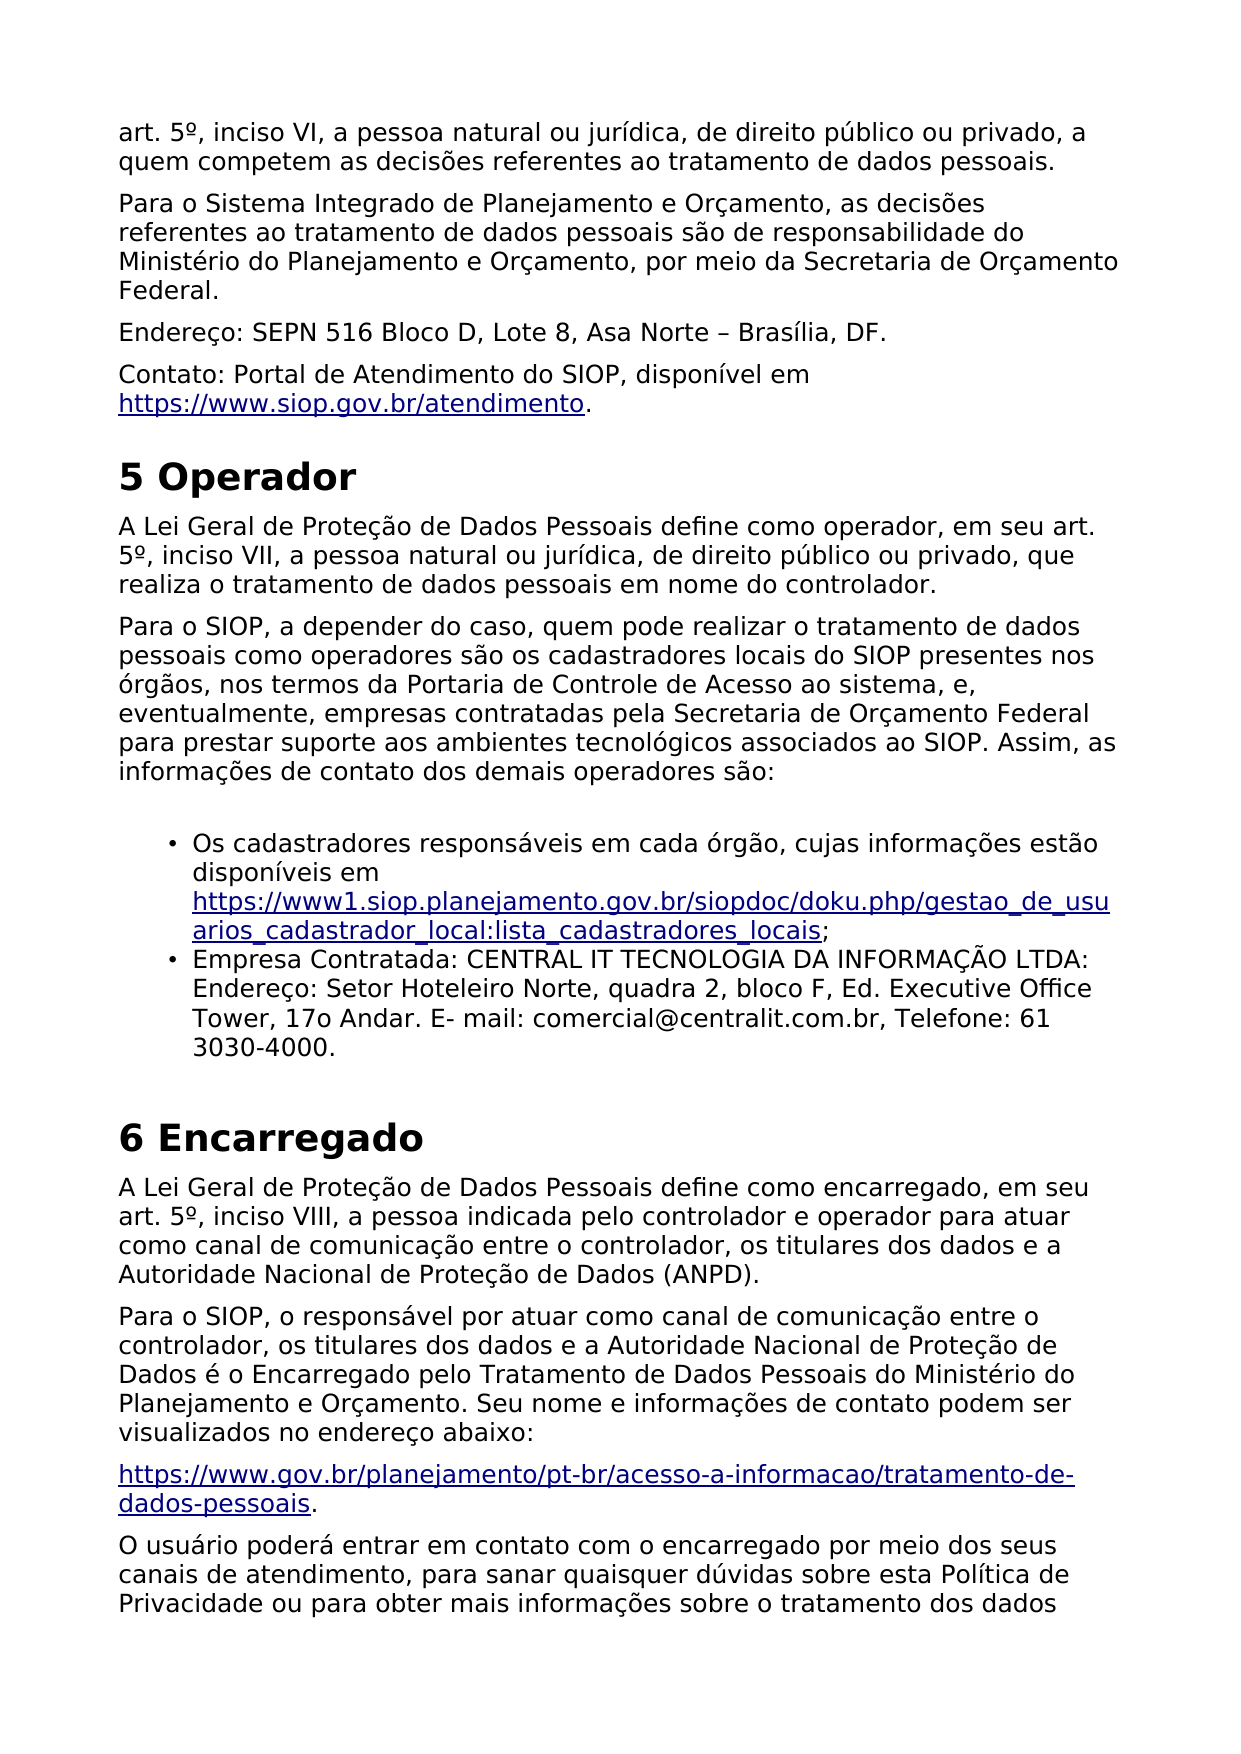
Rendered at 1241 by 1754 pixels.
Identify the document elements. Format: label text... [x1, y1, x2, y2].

subtitle 5 Operador [118, 456, 1122, 499]
text Para o SIOP, a depender do caso, quem pode realizar o tratamento de dados pessoais como operadores são os cadastradores locais do SIOP presentes nos órgãos, nos termos da Portaria de Controle de Acesso ao sistema, e, eventualmente, empresas contratadas pela Secretaria de Orçamento Federal para prestar suporte aos ambientes tecnológicos associados ao SIOP. Assim, as informações de contato dos demais operadores são: [118, 612, 1122, 787]
text art. 5º, inciso VI, a pessoa natural ou jurídica, de direito público ou privado, a quem competem as decisões referentes ao tratamento de dados pessoais. [118, 118, 1122, 176]
list Empresa Contratada: CENTRAL IT TECNOLOGIA DA INFORMAÇÃO LTDA: Endereço: Setor Hoteleiro Norte, quadra 2, bloco F, Ed. Executive Office Tower, 17o Andar. E- mail: comercial@centralit.com.br, Telefone: 61 3030-4000. [177, 945, 1122, 1062]
text A Lei Geral de Proteção de Dados Pessoais define como encarregado, em seu art. 5º, inciso VIII, a pessoa indicada pelo controlador e operador para atuar como canal de comunicação entre o controlador, os titulares dos dados e a Autoridade Nacional de Proteção de Dados (ANPD). [118, 1173, 1122, 1289]
text Para o SIOP, o responsável por atuar como canal de comunicação entre o controlador, os titulares dos dados e a Autoridade Nacional de Proteção de Dados é o Encarregado pelo Tratamento de Dados Pessoais do Ministério do Planejamento e Orçamento. Seu nome e informações de contato podem ser visualizados no endereço abaixo: [118, 1302, 1122, 1448]
text Para o Sistema Integrado de Planejamento e Orçamento, as decisões referentes ao tratamento de dados pessoais são de responsabilidade do Ministério do Planejamento e Orçamento, por meio da Secretaria de Orçamento Federal. [118, 189, 1122, 306]
subtitle 6 Encarregado [118, 1117, 1122, 1160]
text O usuário poderá entrar em contato com o encarregado por meio dos seus canais de atendimento, para sanar quaisquer dúvidas sobre esta Política de Privacidade ou para obter mais informações sobre o tratamento dos dados [118, 1531, 1122, 1618]
text Endereço: SEPN 516 Bloco D, Lote 8, Asa Norte – Brasília, DF. [118, 318, 1122, 347]
text A Lei Geral de Proteção de Dados Pessoais define como operador, em seu art. 5º, inciso VII, a pessoa natural ou jurídica, de direito público ou privado, que realiza o tratamento de dados pessoais em nome do controlador. [118, 512, 1122, 599]
text Contato: Portal de Atendimento do SIOP, disponível em https://www.siop.gov.br/atendimento. [118, 360, 1122, 418]
list Os cadastradores responsáveis em cada órgão, cujas informações estão disponíveis em https://www1.siop.planejamento.gov.br/siopdoc/doku.php/gestao_de_usuarios_cadastrador_local:lista_cadastradores_locais; [177, 829, 1122, 945]
text https://www.gov.br/planejamento/pt-br/acesso-a-informacao/tratamento-de-dados-pessoais. [118, 1460, 1122, 1518]
